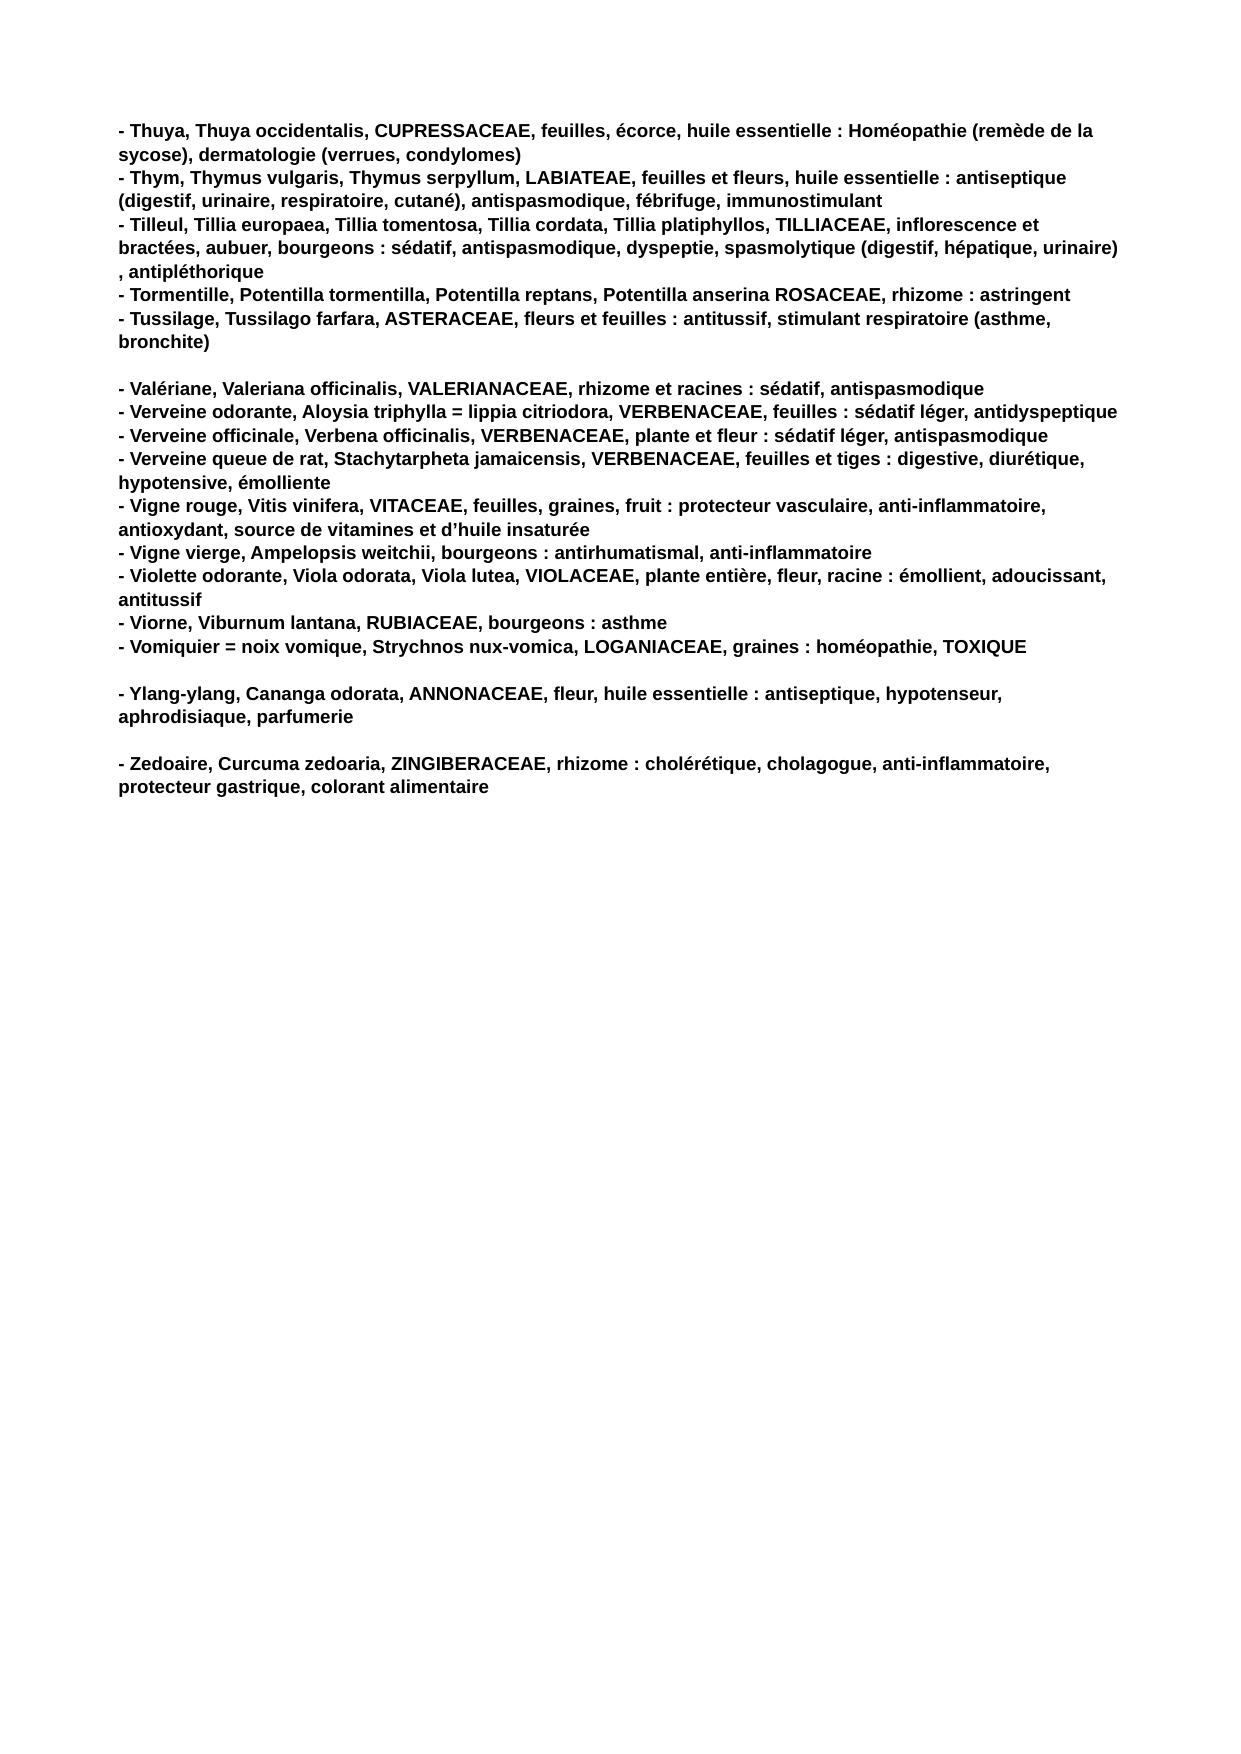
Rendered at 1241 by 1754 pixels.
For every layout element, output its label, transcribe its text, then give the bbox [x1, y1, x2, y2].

list - Ylang-ylang, Cananga odorata, ANNONACEAE, fleur, huile essentielle : antiseptique, hypotenseur, aphrodisiaque, parfumerie [118, 657, 1122, 727]
list - Zedoaire, Curcuma zedoaria, ZINGIBERACEAE, rhizome : cholérétique, cholagogue, anti-inflammatoire, protecteur gastrique, colorant alimentaire [118, 727, 1122, 798]
list - Thuya, Thuya occidentalis, CUPRESSACEAE, feuilles, écorce, huile essentielle : Homéopathie (remède de la sycose), dermatologie (verrues, condylomes) - Thym, Thymus vulgaris, Thymus serpyllum, LABIATEAE, feuilles et fleurs, huile essentielle : antiseptique (digestif, urinaire, respiratoire, cutané), antispasmodique, fébrifuge, immunostimulant - Tilleul, Tillia europaea, Tillia tomentosa, Tillia cordata, Tillia platiphyllos, TILLIACEAE, inflorescence et bractées, aubuer, bourgeons : sédatif, antispasmodique, dyspeptie, spasmolytique (digestif, hépatique, urinaire) , antipléthorique - Tormentille, Potentilla tormentilla, Potentilla reptans, Potentilla anserina ROSACEAE, rhizome : astringent - Tussilage, Tussilago farfara, ASTERACEAE, fleurs et feuilles : antitussif, stimulant respiratoire (asthme, bronchite) - Valériane, Valeriana officinalis, VALERIANACEAE, rhizome et racines : sédatif, antispasmodique - Verveine odorante, Aloysia triphylla = lippia citriodora, VERBENACEAE, feuilles : sédatif léger, antidyspeptique - Verveine officinale, Verbena officinalis, VERBENACEAE, plante et fleur : sédatif léger, antispasmodique - Verveine queue de rat, Stachytarpheta jamaicensis, VERBENACEAE, feuilles et tiges : digestive, diurétique, hypotensive, émolliente - Vigne rouge, Vitis vinifera, VITACEAE, feuilles, graines, fruit : protecteur vasculaire, anti-inflammatoire, antioxydant, source de vitamines et d’huile insaturée - Vigne vierge, Ampelopsis weitchii, bourgeons : antirhumatismal, anti-inflammatoire - Violette odorante, Viola odorata, Viola lutea, VIOLACEAE, plante entière, fleur, racine : émollient, adoucissant, antitussif - Viorne, Viburnum lantana, RUBIACEAE, bourgeons : asthme - Vomiquier = noix vomique, Strychnos nux-vomica, LOGANIACEAE, graines : homéopathie, TOXIQUE [118, 118, 1122, 657]
